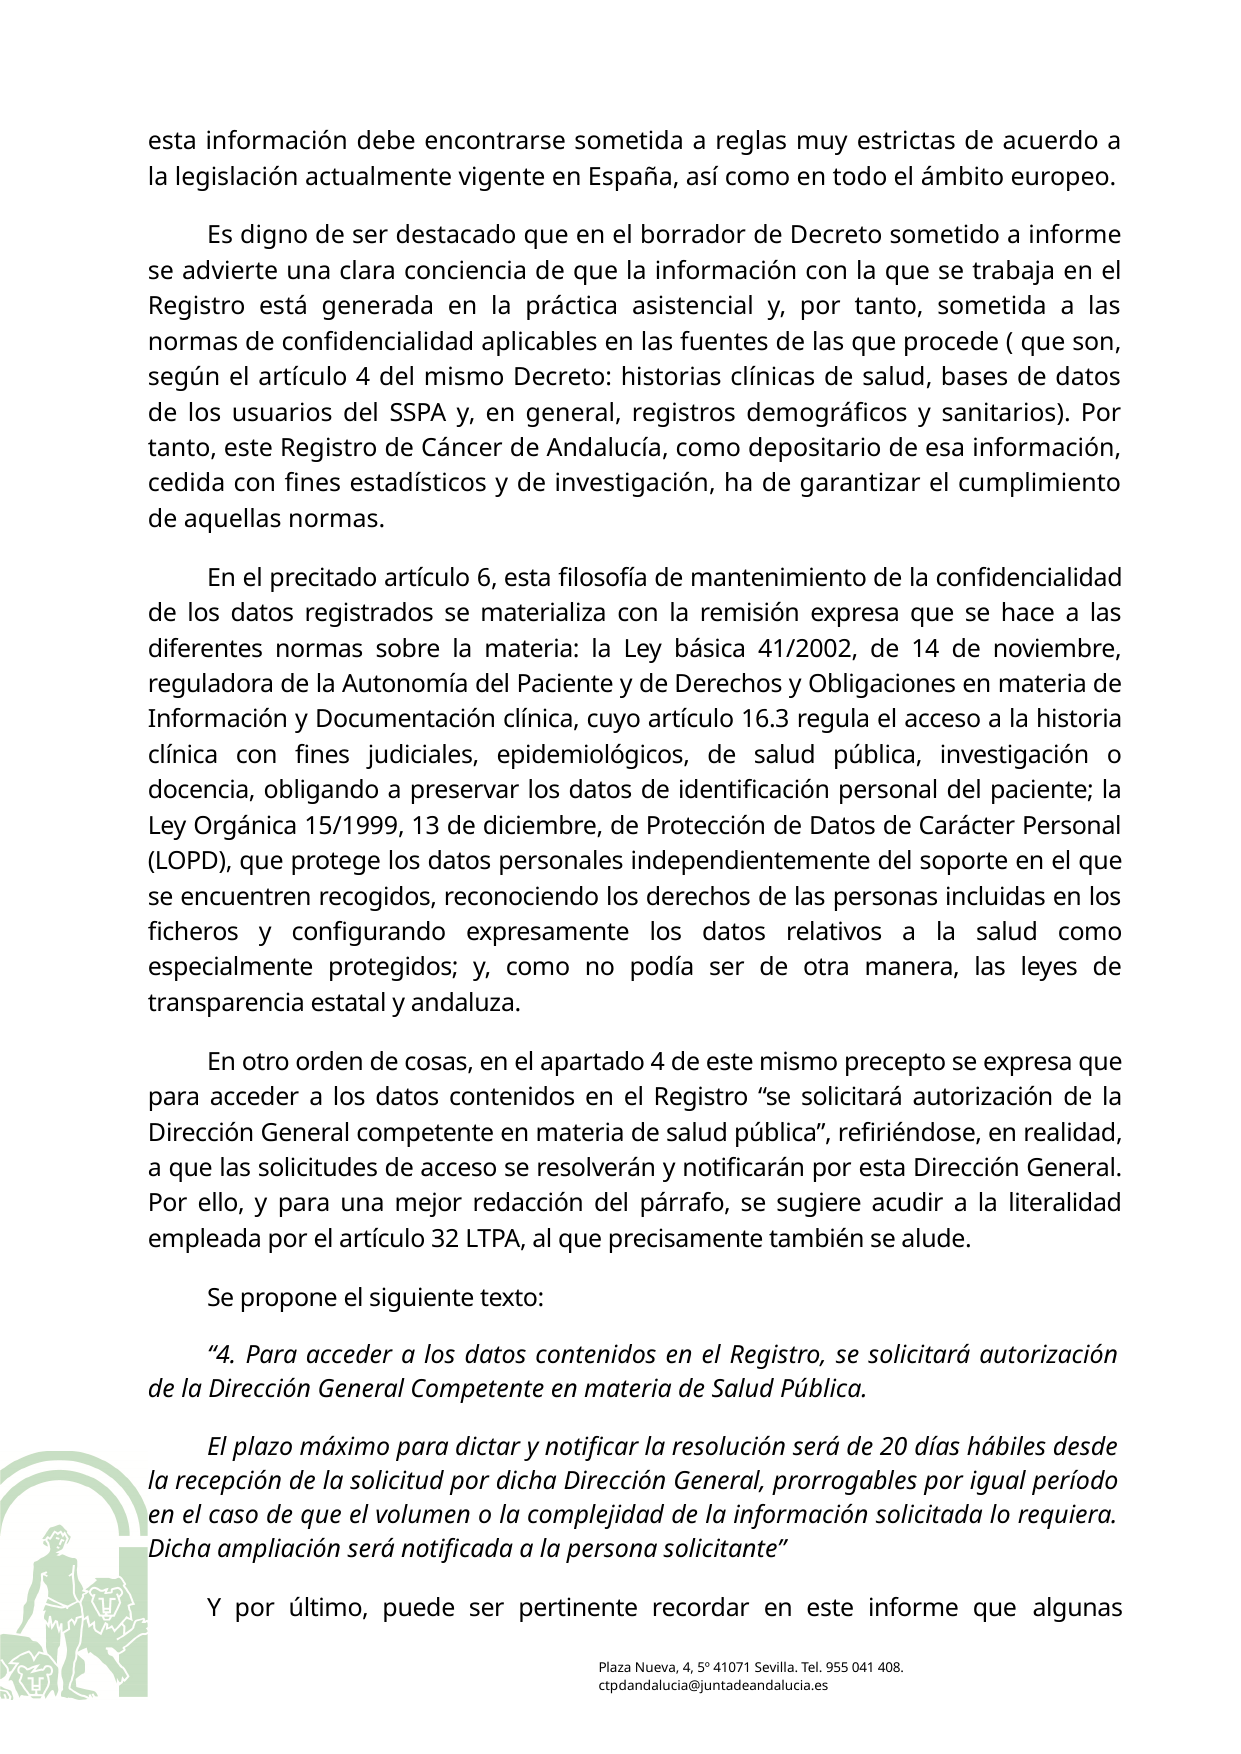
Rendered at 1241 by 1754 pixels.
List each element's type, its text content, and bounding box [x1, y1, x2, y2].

text Y por último, puede ser pertinente recordar en este informe que algunas [148, 1588, 1123, 1623]
text En el precitado artículo 6, esta filosofía de mantenimiento de la confidencialidad de los datos registrados se materializa con la remisión expresa que se hace a las diferentes normas sobre la materia: la Ley básica 41/2002, de 14 de noviembre, reguladora de la Autonomía del Paciente y de Derechos y Obligaciones en materia de Información y Documentación clínica, cuyo artículo 16.3 regula el acceso a la historia clínica con fines judiciales, epidemiológicos, de salud pública, investigación o docencia, obligando a preservar los datos de identificación personal del paciente; la Ley Orgánica 15/1999, 13 de diciembre, de Protección de Datos de Carácter Personal (LOPD), que protege los datos personales independientemente del soporte en el que se encuentren recogidos, reconociendo los derechos de las personas incluidas en los ficheros y configurando expresamente los datos relativos a la salud como especialmente protegidos; y, como no podía ser de otra manera, las leyes de transparencia estatal y andaluza. [148, 558, 1123, 1019]
text Es digno de ser destacado que en el borrador de Decreto sometido a informe se advierte una clara conciencia de que la información con la que se trabaja en el Registro está generada en la práctica asistencial y, por tanto, sometida a las normas de confidencialidad aplicables en las fuentes de las que procede ( que son, según el artículo 4 del mismo Decreto: historias clínicas de salud, bases de datos de los usuarios del SSPA y, en general, registros demográficos y sanitarios). Por tanto, este Registro de Cáncer de Andalucía, como depositario de esa información, cedida con fines estadísticos y de investigación, ha de garantizar el cumplimiento de aquellas normas. [148, 216, 1123, 535]
text El plazo máximo para dictar y notificar la resolución será de 20 días hábiles desde la recepción de la solicitud por dicha Dirección General, prorrogables por igual período en el caso de que el volumen o la complejidad de la información solicitada lo requiera. Dicha ampliación será notificada a la persona solicitante” [148, 1429, 1123, 1564]
text esta información debe encontrarse sometida a reglas muy estrictas de acuerdo a la legislación actualmente vigente en España, así como en todo el ámbito europeo. [148, 122, 1123, 192]
text En otro orden de cosas, en el apartado 4 de este mismo precepto se expresa que para acceder a los datos contenidos en el Registro “se solicitará autorización de la Dirección General competente en materia de salud pública”, refiriéndose, en realidad, a que las solicitudes de acceso se resolverán y notificarán por esta Dirección General. Por ello, y para una mejor redacción del párrafo, se sugiere acudir a la literalidad empleada por el artículo 32 LTPA, al que precisamente también se alude. [148, 1042, 1123, 1255]
text Se propone el siguiente texto: [148, 1278, 1123, 1314]
text “4. Para acceder a los datos contenidos en el Registro, se solicitará autorización de la Dirección General Competente en materia de Salud Pública. [148, 1337, 1123, 1405]
